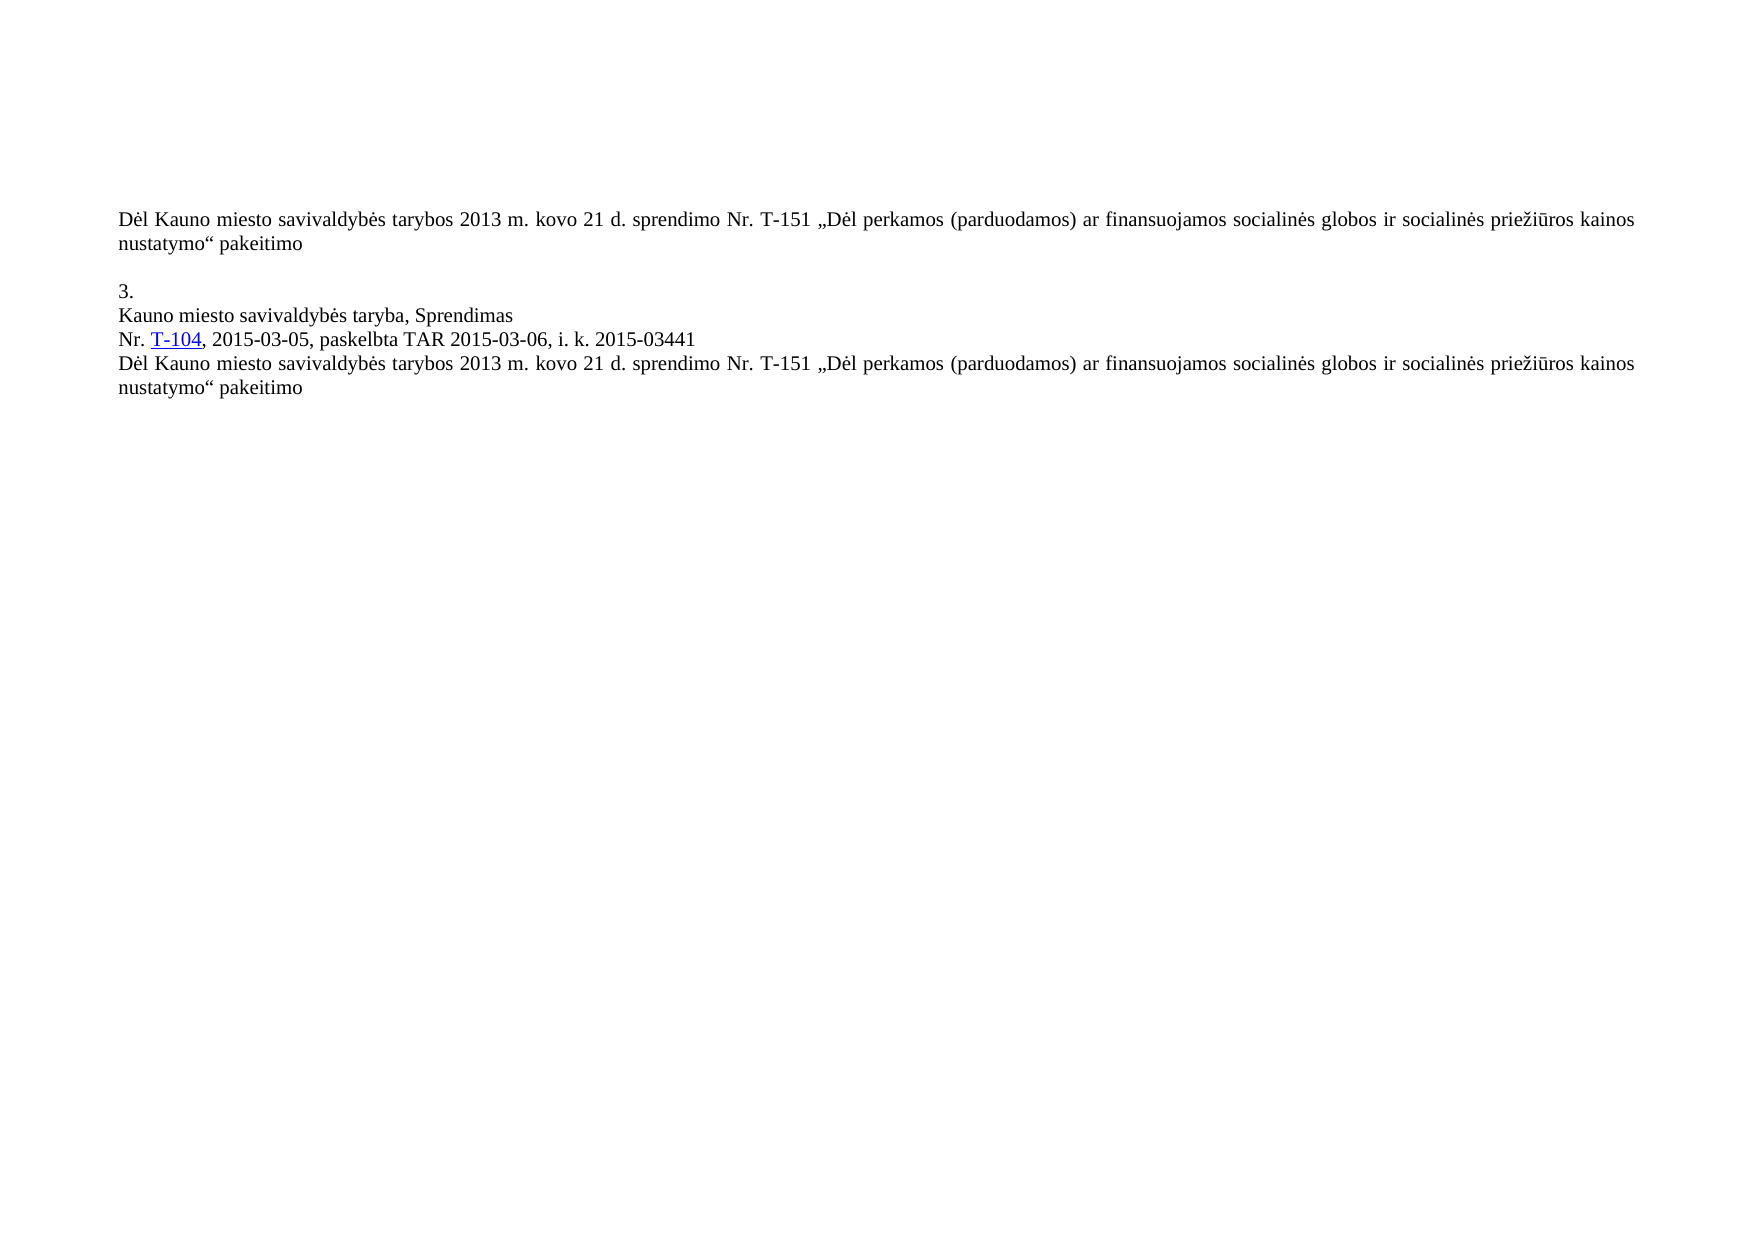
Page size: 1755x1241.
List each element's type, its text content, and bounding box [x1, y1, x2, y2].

text Dėl Kauno miesto savivaldybės tarybos 2013 m. kovo 21 d. sprendimo Nr. T-151 „Dėl perkamos (parduodamos) ar finansuojamos socialinės globos ir socialinės priežiūros kainos nustatymo“ pakeitimo [118, 207, 1636, 255]
text Nr. T-104, 2015-03-05, paskelbta TAR 2015-03-06, i. k. 2015-03441 [118, 327, 1636, 351]
text Dėl Kauno miesto savivaldybės tarybos 2013 m. kovo 21 d. sprendimo Nr. T-151 „Dėl perkamos (parduodamos) ar finansuojamos socialinės globos ir socialinės priežiūros kainos nustatymo“ pakeitimo [118, 351, 1636, 399]
text Kauno miesto savivaldybės taryba, Sprendimas [118, 303, 1636, 327]
text 3. [118, 279, 1636, 303]
